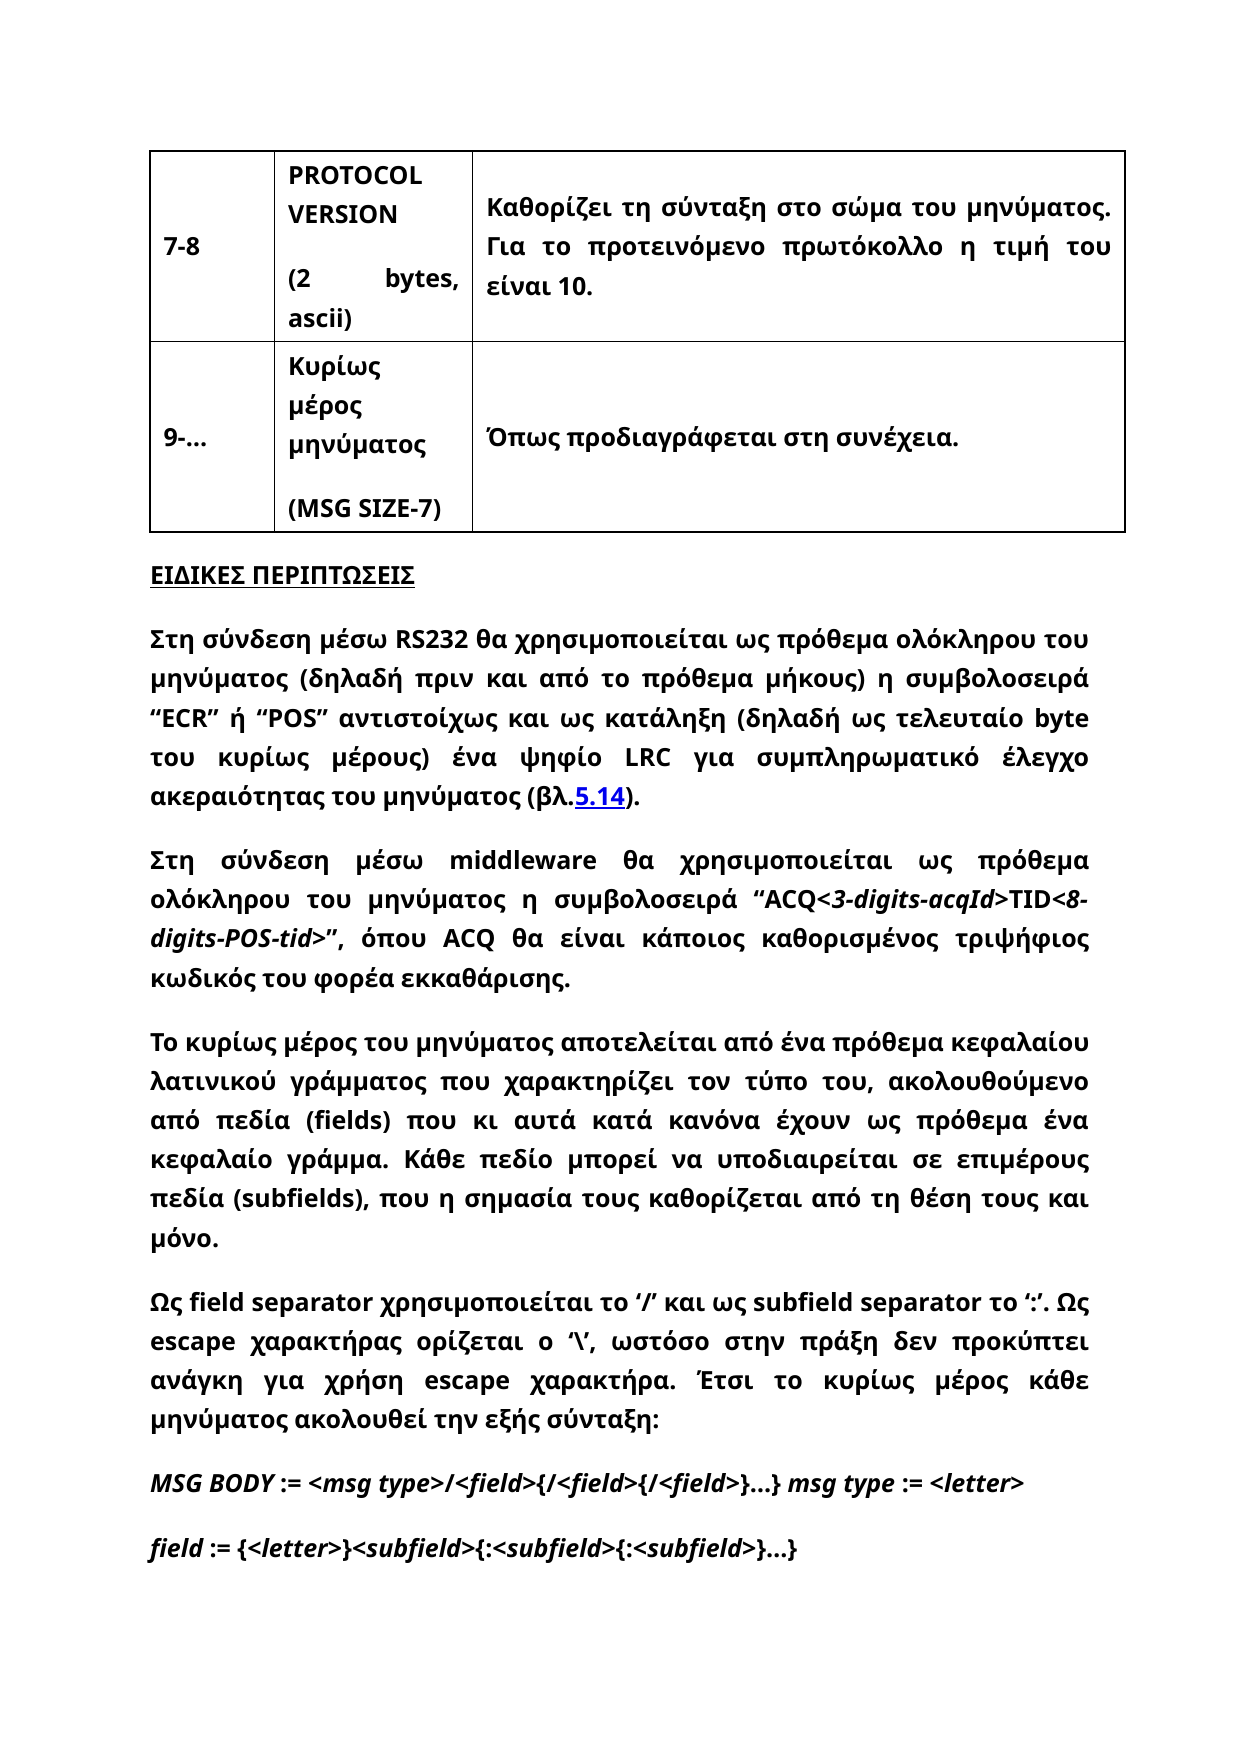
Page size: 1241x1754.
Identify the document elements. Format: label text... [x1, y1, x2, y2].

table_cell 7-8 [151, 152, 274, 341]
table_cell Κυρίως μέρος μηνύματος (MSG SIZE-7) [275, 342, 472, 531]
text ΕΙΔΙΚΕΣ ΠΕΡΙΠΤΩΣΕΙΣ [150, 558, 1090, 592]
text Στη σύνδεση μέσω RS232 θα χρησιμοποιείται ως πρόθεμα ολόκληρου του μηνύματος (δηλαδή πριν και από το πρόθεμα μήκους) η συμβολοσειρά “ECR” ή “POS” αντιστοίχως και ως κατάληξη (δηλαδή ως τελευταίο byte του κυρίως μέρους) ένα ψηφίο LRC για συμπληρωματικό έλεγχο ακεραιότητας του μηνύματος (βλ.5.14). [150, 622, 1090, 813]
text MSG BODY := <msg type>/<field>{/<field>{/<field>}…} msg type := <letter> [150, 1466, 1090, 1500]
text field := {<letter>}<subfield>{:<subfield>{:<subfield>}…} [150, 1530, 1090, 1564]
text Στη σύνδεση μέσω middleware θα χρησιμοποιείται ως πρόθεμα ολόκληρου του μηνύματος η συμβολοσειρά “ACQ<3-digits-acqId>TID<8-digits-POS-tid>”, όπου ACQ θα είναι κάποιος καθορισμένος τριψήφιος κωδικός του φορέα εκκαθάρισης. [150, 843, 1090, 994]
table_cell Όπως προδιαγράφεται στη συνέχεια. [473, 342, 1124, 531]
table_cell Καθορίζει τη σύνταξη στο σώμα του μηνύματος. Για το προτεινόμενο πρωτόκολλο η τιμή του είναι 10. [473, 152, 1124, 341]
text Το κυρίως μέρος του μηνύματος αποτελείται από ένα πρόθεμα κεφαλαίου λατινικού γράμματος που χαρακτηρίζει τον τύπο του, ακολουθούμενο από πεδία (fields) που κι αυτά κατά κανόνα έχουν ως πρόθεμα ένα κεφαλαίο γράμμα. Κάθε πεδίο μπορεί να υποδιαιρείται σε επιμέρους πεδία (subfields), που η σημασία τους καθορίζεται από τη θέση τους και μόνο. [150, 1024, 1090, 1254]
table_cell PROTOCOL VERSION (2 bytes, ascii) [275, 152, 472, 341]
table_cell 9-… [151, 342, 274, 531]
text Ως field separator χρησιμοποιείται το ‘/’ και ως subfield separator το ‘:’. Ως escape χαρακτήρας ορίζεται ο ‘\’, ωστόσο στην πράξη δεν προκύπτει ανάγκη για χρήση escape χαρακτήρα. Έτσι το κυρίως μέρος κάθε μηνύματος ακολουθεί την εξής σύνταξη: [150, 1284, 1090, 1436]
